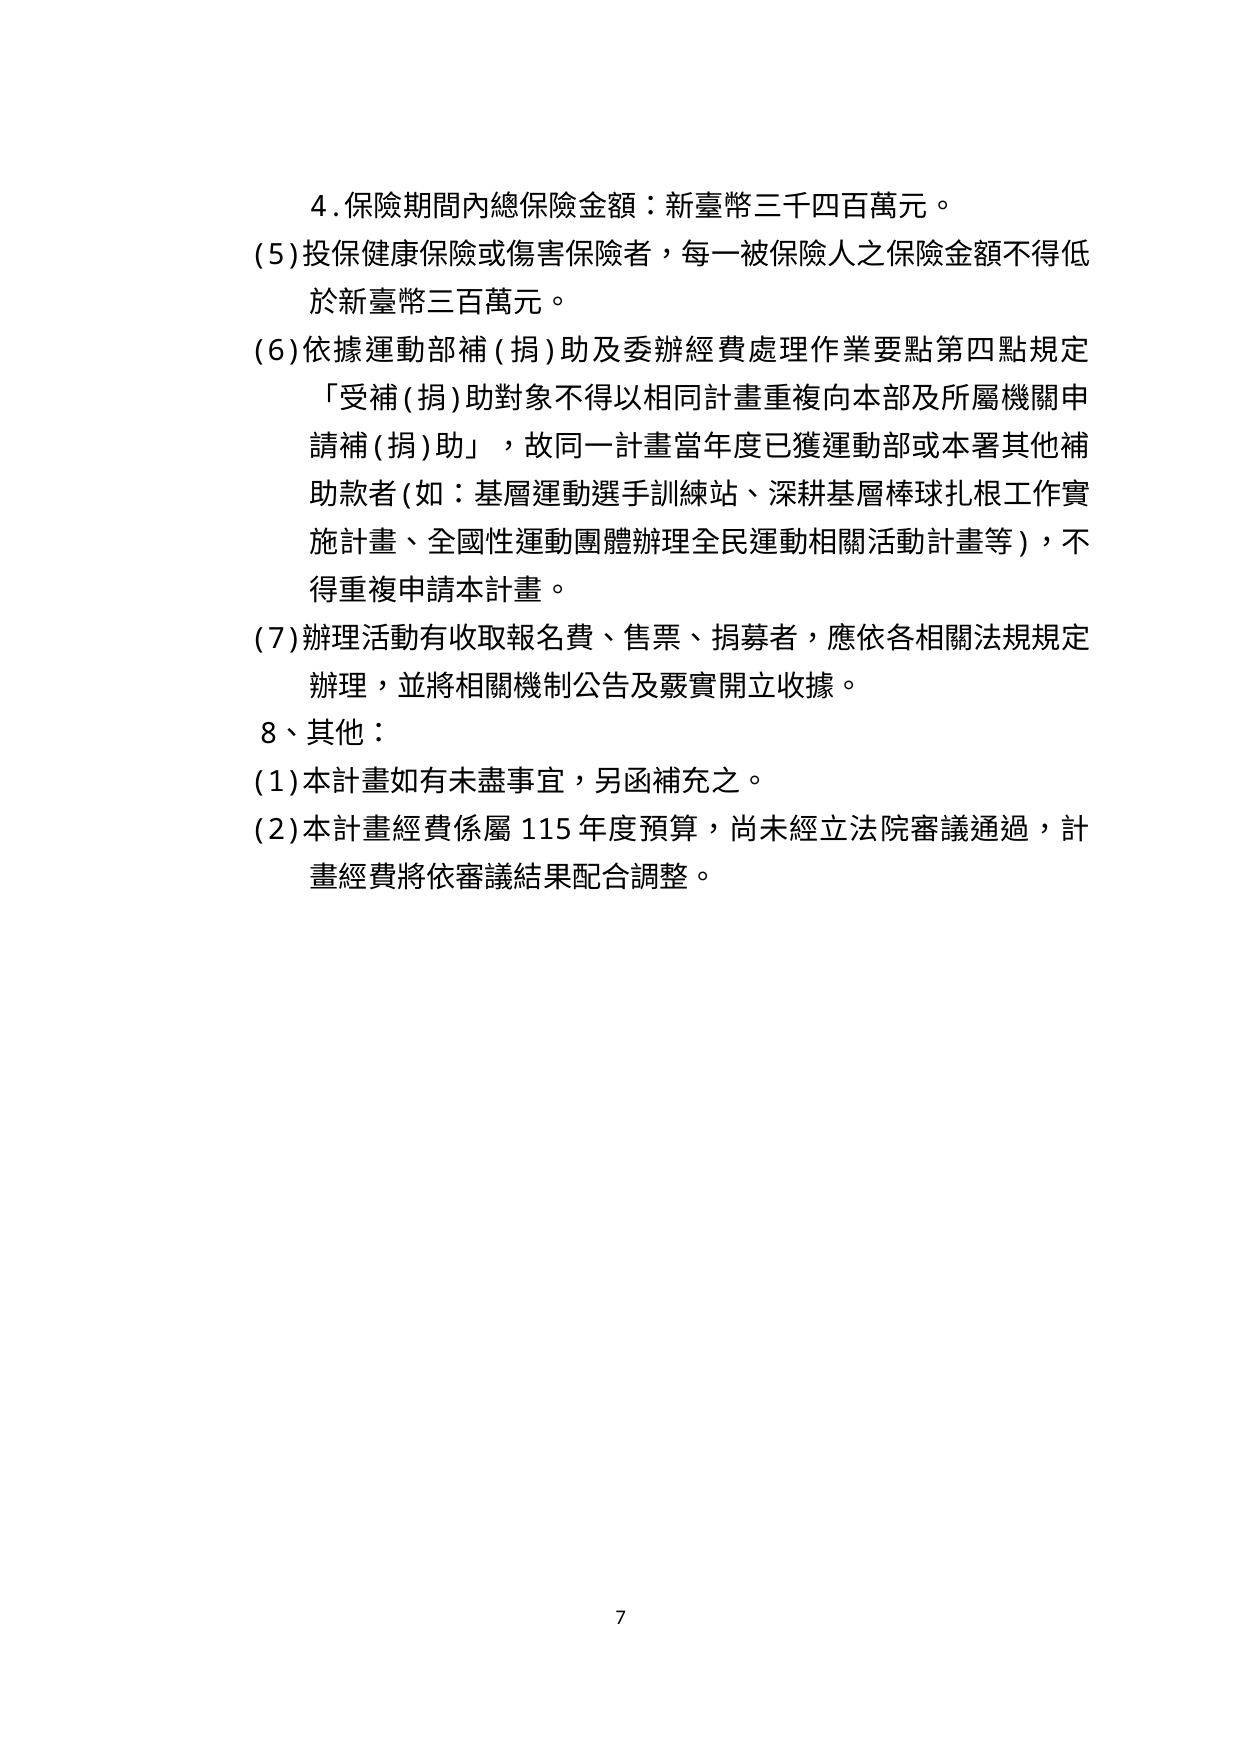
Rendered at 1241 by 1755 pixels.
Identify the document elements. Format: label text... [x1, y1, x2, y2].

list 其他： [259, 706, 1091, 753]
list 投保健康保險或傷害保險者，每一被保險人之保險金額不得低於新臺幣三百萬元。 [250, 226, 1091, 322]
list 本計畫如有未盡事宜，另函補充之。 [250, 753, 1091, 801]
text 4.保險期間內總保險金額：新臺幣三千四百萬元。 [309, 178, 1091, 226]
list 依據運動部補(捐)助及委辦經費處理作業要點第四點規定「受補(捐)助對象不得以相同計畫重複向本部及所屬機關申請補(捐)助」，故同一計畫當年度已獲運動部或本署其他補助款者(如：基層運動選手訓練站、深耕基層棒球扎根工作實施計畫、全國性運動團體辦理全民運動相關活動計畫等)，不得重複申請本計畫。 [250, 322, 1091, 610]
list 本計畫經費係屬115年度預算，尚未經立法院審議通過，計畫經費將依審議結果配合調整。 [250, 801, 1091, 897]
list 辦理活動有收取報名費、售票、捐募者，應依各相關法規規定辦理，並將相關機制公告及覈實開立收據。 [250, 610, 1091, 706]
